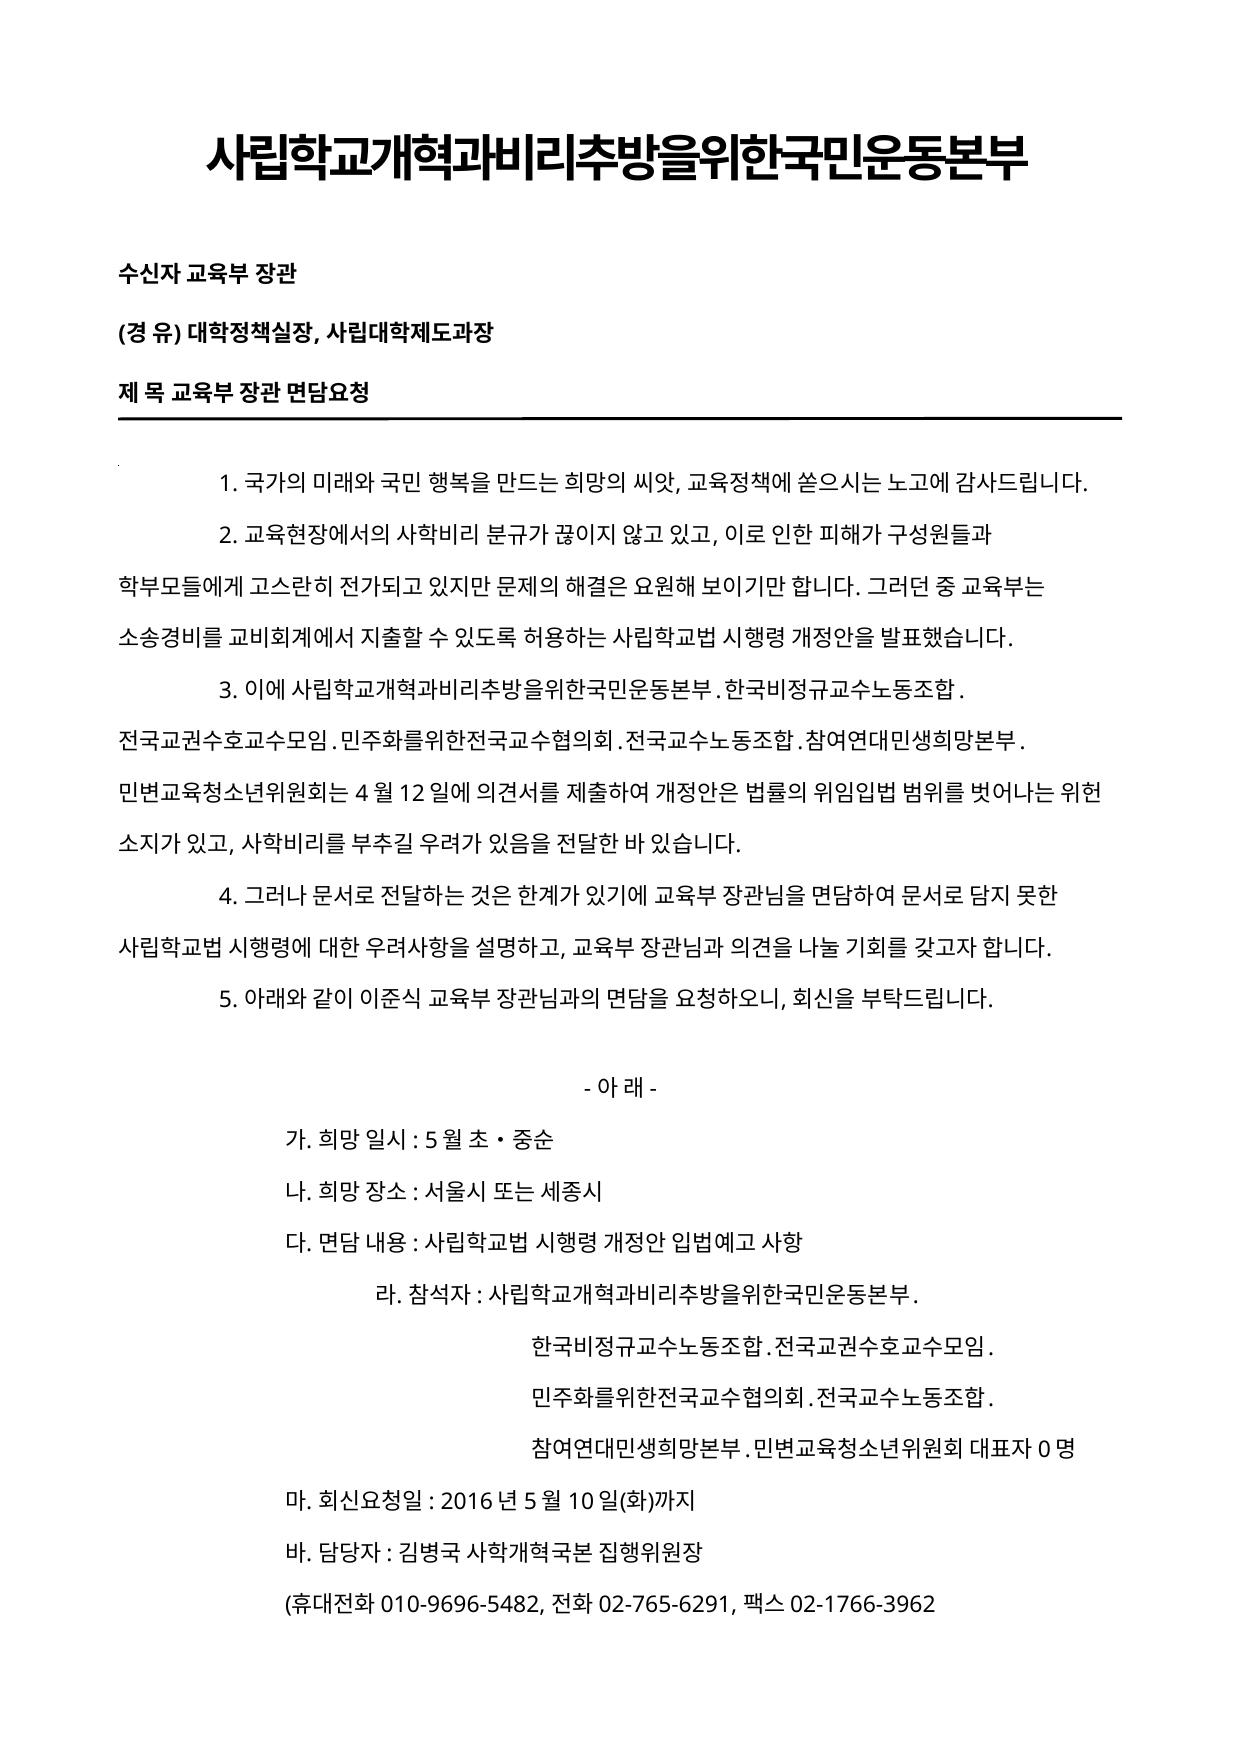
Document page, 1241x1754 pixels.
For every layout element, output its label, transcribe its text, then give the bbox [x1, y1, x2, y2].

text 나. 희망 장소 : 서울시 또는 세종시 [285, 1173, 1122, 1207]
text (휴대전화010-9696-5482, 전화02-765-6291, 팩스02-1766-3962 [285, 1586, 1122, 1619]
text (경 유) 대학정책실장, 사립대학제도과장 [118, 315, 1122, 348]
text 바. 담당자 : 김병국 사학개혁국본 집행위원장 [285, 1534, 1122, 1568]
text 5. 아래와 같이 이준식 교육부 장관님과의 면담을 요청하오니, 회신을 부탁드립니다. [118, 981, 1122, 1014]
text 다. 면담 내용 : 사립학교법 시행령 개정안 입법예고 사항 [285, 1225, 1122, 1258]
text 3. 이에 사립학교개혁과비리추방을위한국민운동본부․한국비정규교수노동조합․전국교권수호교수모임․민주화를위한전국교수협의회․전국교수노동조합․참여연대민생희망본부․민변교육청소년위원회는 4월12일에 의견서를 제출하여 개정안은 법률의 위임입법 범위를 벗어나는 위헌 소지가 있고, 사학비리를 부추길 우려가 있음을 전달한 바 있습니다. [118, 672, 1122, 859]
text 수신자 교육부 장관 [118, 255, 1122, 289]
text 사립학교개혁과비리추방을위한국민운동본부 [118, 118, 1122, 191]
text 제 목 교육부 장관 면담요청 [118, 375, 1122, 408]
text 2. 교육현장에서의 사학비리 분규가 끊이지 않고 있고, 이로 인한 피해가 구성원들과 학부모들에게 고스란히 전가되고 있지만 문제의 해결은 요원해 보이기만 합니다. 그러던 중 교육부는 소송경비를 교비회계에서 지출할 수 있도록 허용하는 사립학교법 시행령 개정안을 발표했습니다. [118, 517, 1122, 653]
text - 아 래 - [118, 1070, 1122, 1103]
text 4. 그러나 문서로 전달하는 것은 한계가 있기에 교육부 장관님을 면담하여 문서로 담지 못한 사립학교법 시행령에 대한 우려사항을 설명하고, 교육부 장관님과 의견을 나눌 기회를 갖고자 합니다. [118, 878, 1122, 963]
text 마. 회신요청일 : 2016년 5월 10일(화)까지 [285, 1483, 1122, 1516]
text 1. 국가의 미래와 국민 행복을 만드는 희망의 씨앗, 교육정책에 쏟으시는 노고에 감사드립니다. [118, 465, 1122, 498]
text 라. 참석자 : 사립학교개혁과비리추방을위한국민운동본부․한국비정규교수노동조합․전국교권수호교수모임․민주화를위한전국교수협의회․전국교수노동조합․참여연대민생희망본부․민변교육청소년위원회 대표자 0명 [375, 1277, 1122, 1464]
text 가. 희망 일시 : 5월 초‧중순 [285, 1122, 1122, 1155]
